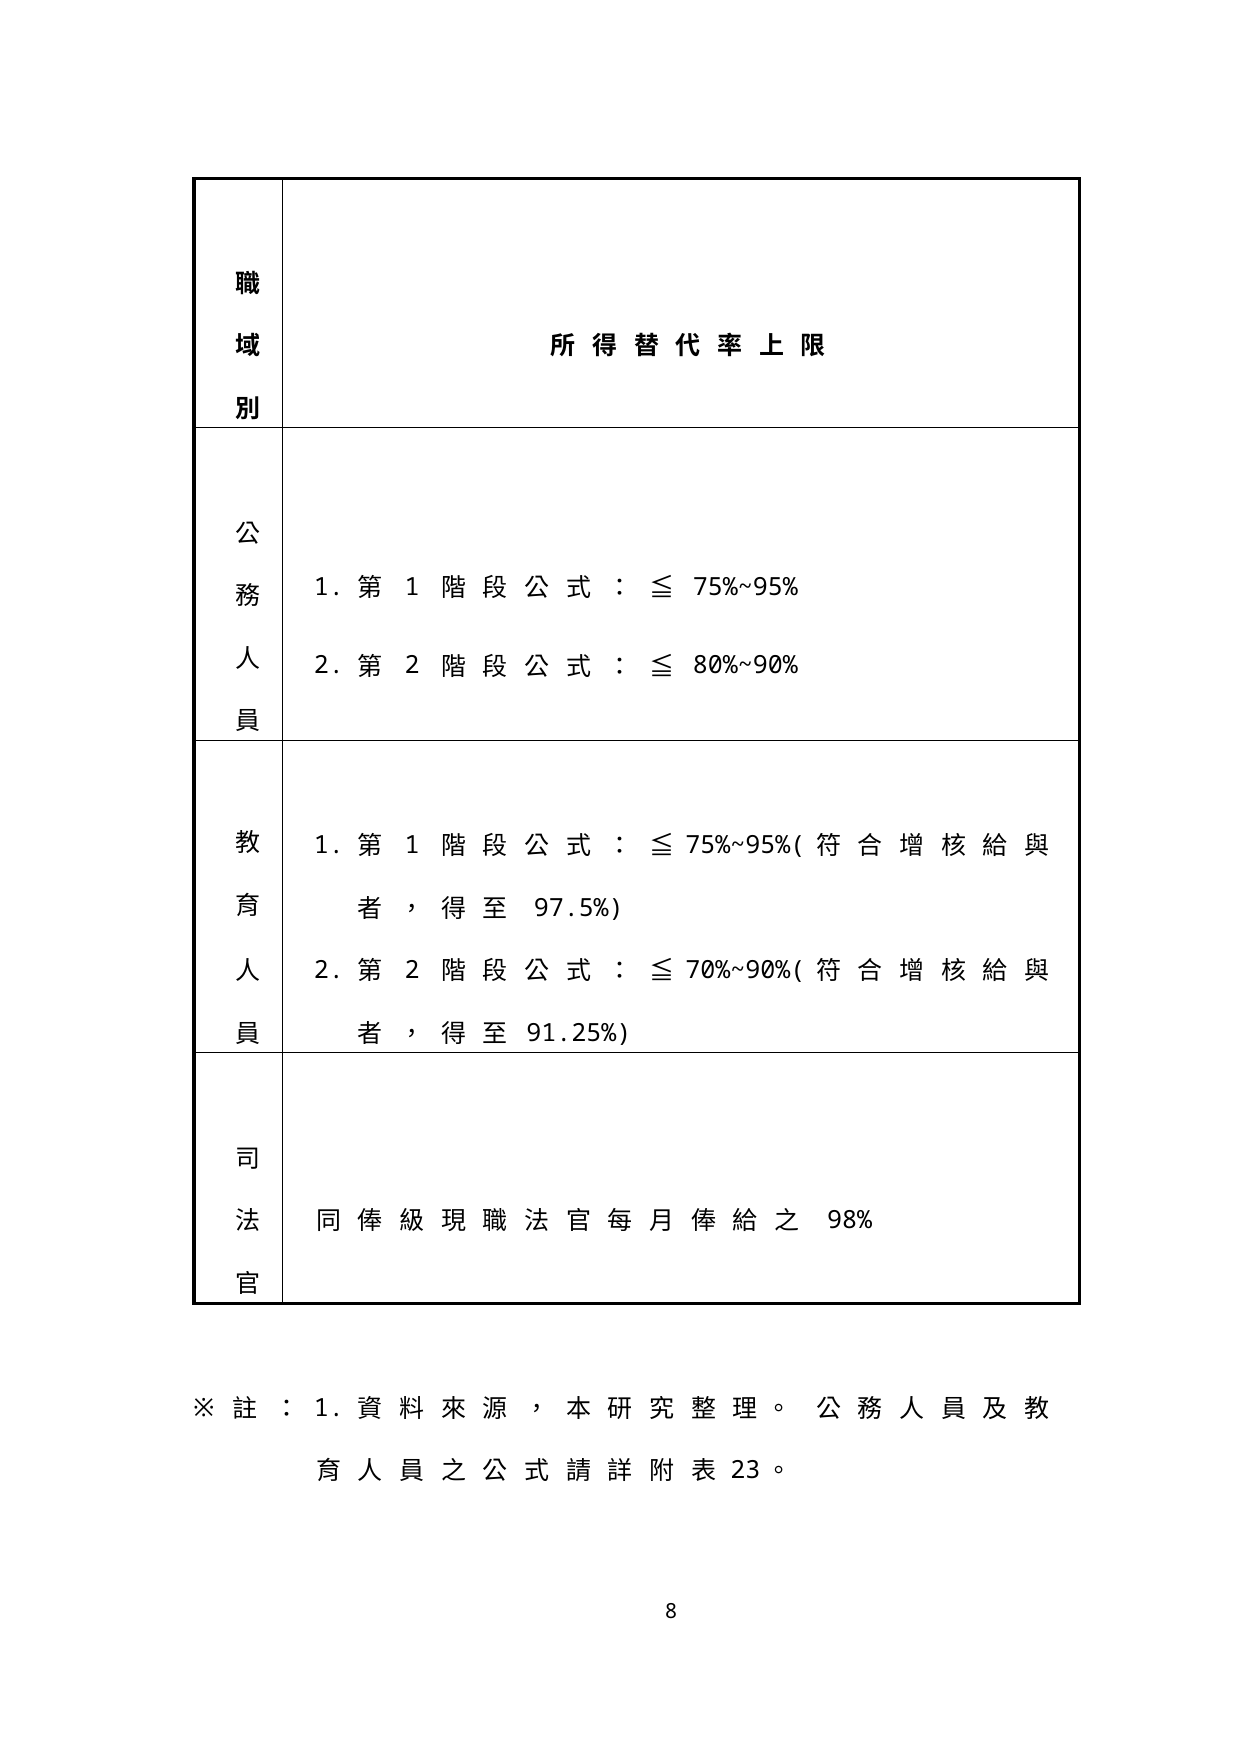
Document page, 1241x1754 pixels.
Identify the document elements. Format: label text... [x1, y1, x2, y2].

table_cell 1.第1階段公式：≦75%~95% 2.第2階段公式：≦80%~90% [283, 428, 1078, 740]
table_header 所得替代率上限 [283, 180, 1078, 427]
table_cell 公務 人員 [196, 428, 282, 740]
table_header 職域別 [196, 180, 282, 427]
table_cell 1.第1階段公式：≦75%~95%(符合增核給與者，得至97.5%) 2.第2階段公式：≦70%~90%(符合增核給與者，得至91.25%) [283, 741, 1078, 1052]
table_cell 教育 人員 [196, 741, 282, 1052]
table_cell 同俸級現職法官每月俸給之98% [283, 1053, 1078, 1302]
table_cell 司法官 [196, 1053, 282, 1302]
text ※註：1.資料來源，本研究整理。公務人員及教育人員之公式請詳附表23。 [183, 1365, 1058, 1490]
